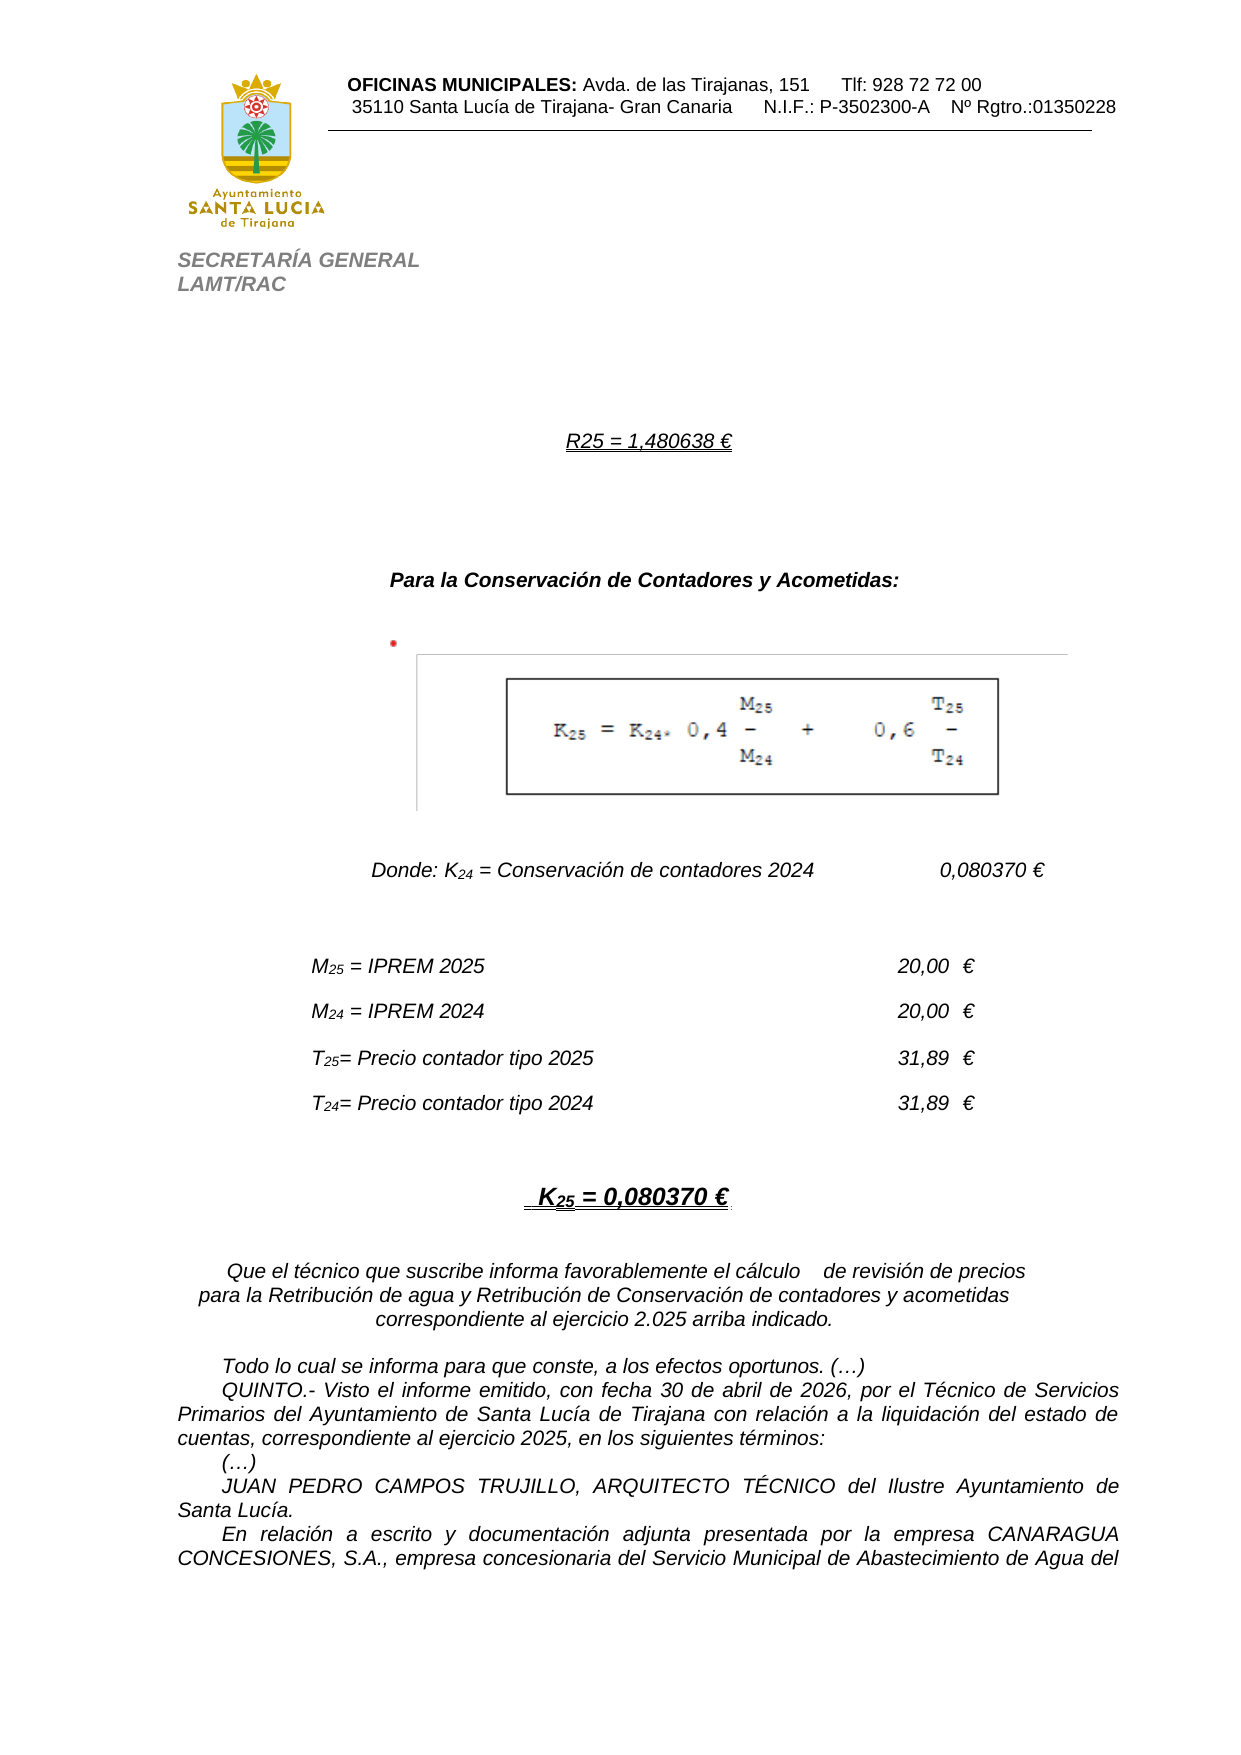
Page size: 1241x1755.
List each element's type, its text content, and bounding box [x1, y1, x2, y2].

table_header M25 = IPREM 2025 [306, 949, 782, 998]
table_cell € [957, 999, 981, 1034]
text K25 = 0,080370 € [177, 1182, 1079, 1211]
text R25 = 1,480638 € [177, 428, 1122, 452]
text Donde: K24 = Conservación de contadores 2024 0,080370 € [222, 858, 1122, 882]
table_cell M24 = IPREM 2024 [306, 999, 782, 1034]
table_cell € [957, 1091, 981, 1119]
text QUINTO.- Visto el informe emitido, con fecha 30 de abril de 2026, por el Técnico de Servicios Primarios del Ayuntamiento de Santa Lucía de Tirajana con relación a la liquidación del estado de cuentas, correspondiente al ejercicio 2025, en los siguientes términos: [177, 1378, 1122, 1450]
table_cell 20,00 [782, 999, 957, 1034]
text Que el técnico que suscribe informa favorablemente el cálculo de revisión de precios para la Retribución de agua y Retribución de Conservación de contadores y acometidas correspondiente al ejercicio 2.025 arriba indicado. [177, 1258, 1034, 1330]
table_cell T24= Precio contador tipo 2024 [306, 1091, 782, 1119]
text En relación a escrito y documentación adjunta presentada por la empresa CANARAGUA CONCESIONES, S.A., empresa concesionaria del Servicio Municipal de Abastecimiento de Agua del [177, 1522, 1122, 1570]
text (…) [177, 1450, 1122, 1474]
text JUAN PEDRO CAMPOS TRUJILLO, ARQUITECTO TÉCNICO del Ilustre Ayuntamiento de Santa Lucía. [177, 1474, 1122, 1522]
table_cell € [957, 1034, 981, 1091]
table_cell 31,89 [782, 1091, 957, 1119]
subtitle Para la Conservación de Contadores y Acometidas: [389, 568, 1122, 592]
table_cell T25= Precio contador tipo 2025 [306, 1034, 782, 1091]
table_header € [957, 949, 981, 998]
table_header 20,00 [782, 949, 957, 998]
table_cell 31,89 [782, 1034, 957, 1091]
text Todo lo cual se informa para que conste, a los efectos oportunos. (…) [177, 1354, 1122, 1378]
